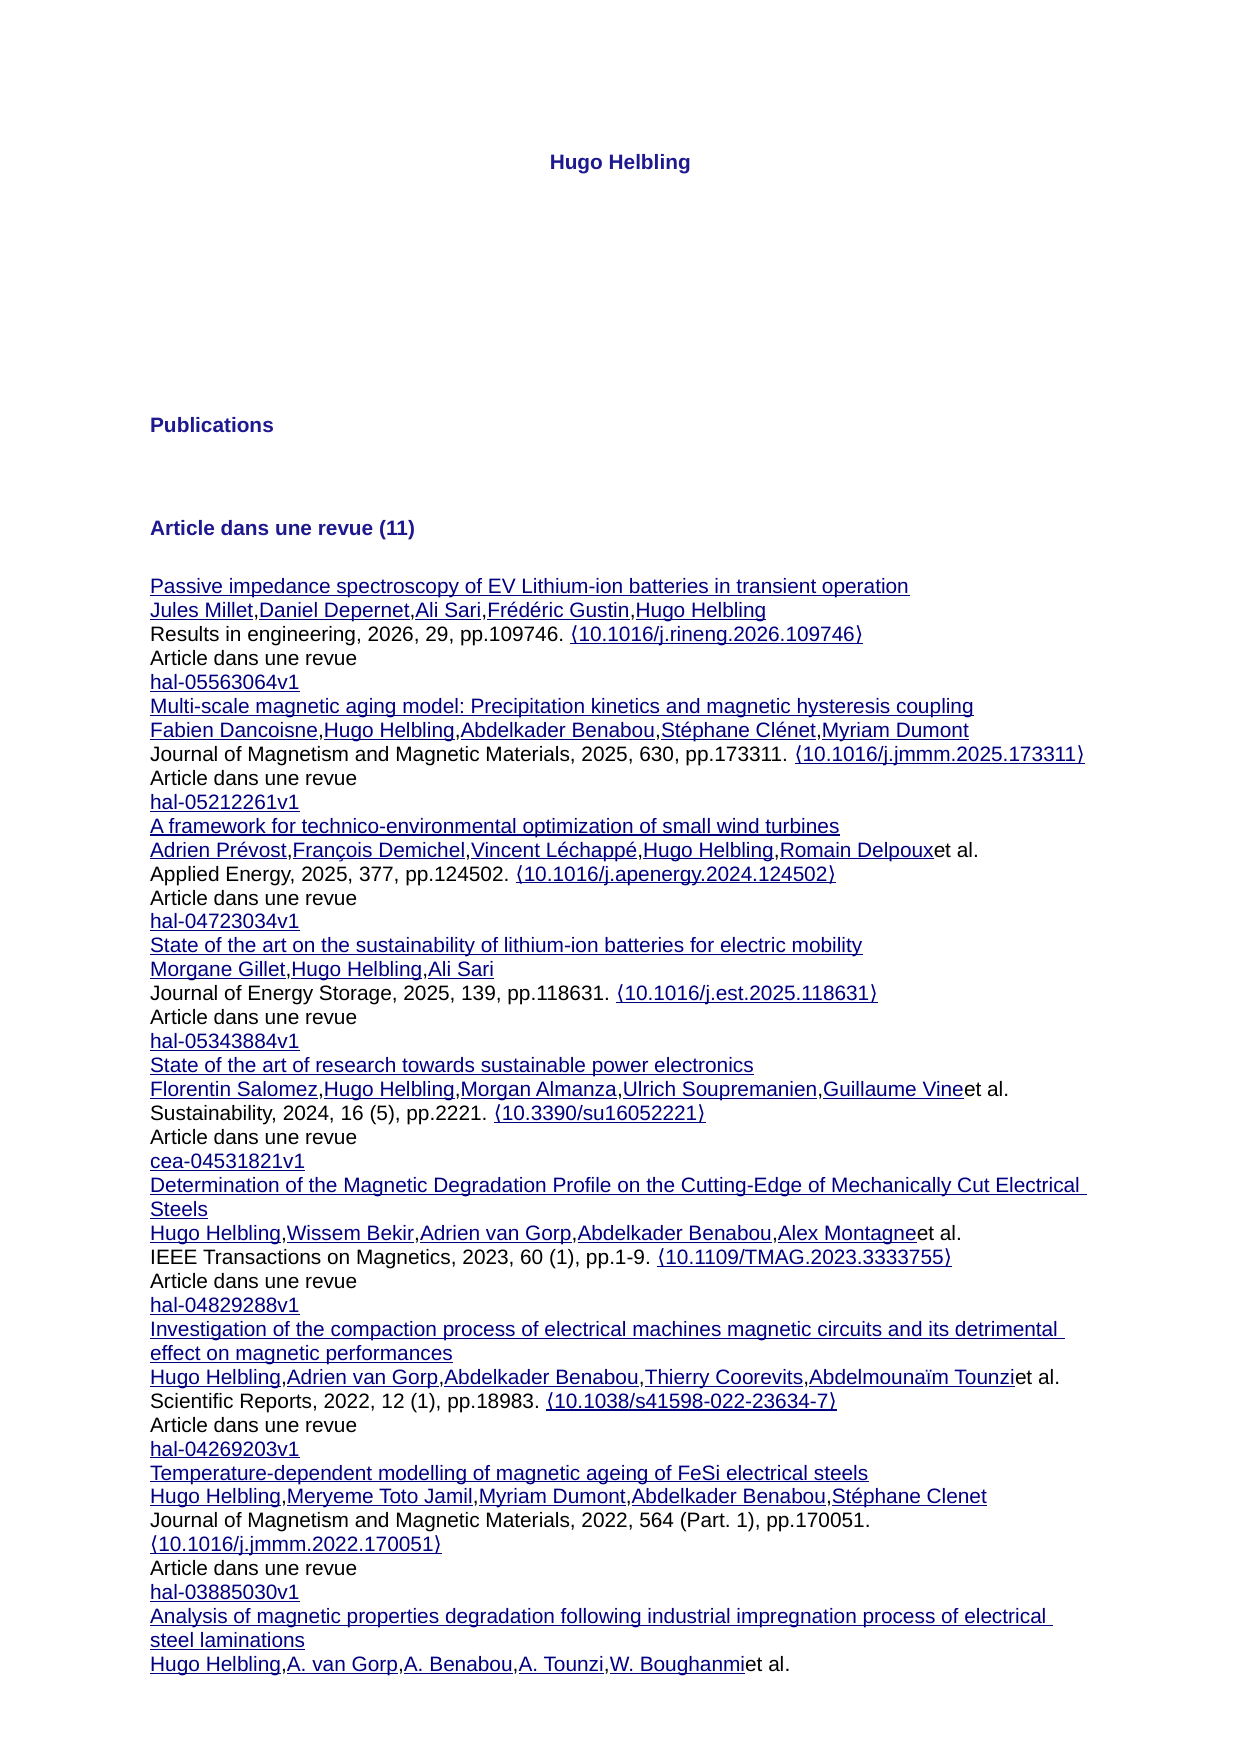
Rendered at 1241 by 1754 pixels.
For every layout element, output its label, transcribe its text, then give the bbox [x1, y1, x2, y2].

table_cell Analysis of magnetic properties degradation following industrial impregnation process of electrical steel laminations Hugo Helbling,A. van Gorp,A. Benabou,A. Tounzi,W. Boughanmiet al. [150, 1604, 1090, 1676]
table_cell State of the art of research towards sustainable power electronics Florentin Salomez,Hugo Helbling,Morgan Almanza,Ulrich Soupremanien,Guillaume Vineet al. Sustainability, 2024, 16 (5), pp.2221. ⟨10.3390/su16052221⟩ Article dans une revue cea-04531821v1 [150, 1053, 1090, 1173]
table_cell State of the art on the sustainability of lithium-ion batteries for electric mobility Morgane Gillet,Hugo Helbling,Ali Sari Journal of Energy Storage, 2025, 139, pp.118631. ⟨10.1016/j.est.2025.118631⟩ Article dans une revue hal-05343884v1 [150, 933, 1090, 1053]
table_cell A framework for technico-environmental optimization of small wind turbines Adrien Prévost,François Demichel,Vincent Léchappé,Hugo Helbling,Romain Delpouxet al. Applied Energy, 2025, 377, pp.124502. ⟨10.1016/j.apenergy.2024.124502⟩ Article dans une revue hal-04723034v1 [150, 814, 1090, 933]
subtitle Publications [150, 412, 1090, 436]
table_cell Investigation of the compaction process of electrical machines magnetic circuits and its detrimental effect on magnetic performances Hugo Helbling,Adrien van Gorp,Abdelkader Benabou,Thierry Coorevits,Abdelmounaïm Tounziet al. Scientific Reports, 2022, 12 (1), pp.18983. ⟨10.1038/s41598-022-23634-7⟩ Article dans une revue hal-04269203v1 [150, 1317, 1090, 1460]
subtitle Hugo Helbling [150, 150, 1090, 174]
subtitle Article dans une revue (11) [150, 516, 1090, 539]
table_cell Temperature-dependent modelling of magnetic ageing of FeSi electrical steels Hugo Helbling,Meryeme Toto Jamil,Myriam Dumont,Abdelkader Benabou,Stéphane Clenet Journal of Magnetism and Magnetic Materials, 2022, 564 (Part. 1), pp.170051. ⟨10.1016/j.jmmm.2022.170051⟩ Article dans une revue hal-03885030v1 [150, 1460, 1090, 1604]
table_cell Determination of the Magnetic Degradation Profile on the Cutting-Edge of Mechanically Cut Electrical Steels Hugo Helbling,Wissem Bekir,Adrien van Gorp,Abdelkader Benabou,Alex Montagneet al. IEEE Transactions on Magnetics, 2023, 60 (1), pp.1-9. ⟨10.1109/TMAG.2023.3333755⟩ Article dans une revue hal-04829288v1 [150, 1173, 1090, 1317]
table_cell Multi-scale magnetic aging model: Precipitation kinetics and magnetic hysteresis coupling Fabien Dancoisne,Hugo Helbling,Abdelkader Benabou,Stéphane Clénet,Myriam Dumont Journal of Magnetism and Magnetic Materials, 2025, 630, pp.173311. ⟨10.1016/j.jmmm.2025.173311⟩ Article dans une revue hal-05212261v1 [150, 694, 1090, 813]
table_header Passive impedance spectroscopy of EV Lithium-ion batteries in transient operation Jules Millet,Daniel Depernet,Ali Sari,Frédéric Gustin,Hugo Helbling Results in engineering, 2026, 29, pp.109746. ⟨10.1016/j.rineng.2026.109746⟩ Article dans une revue hal-05563064v1 [150, 574, 1090, 694]
